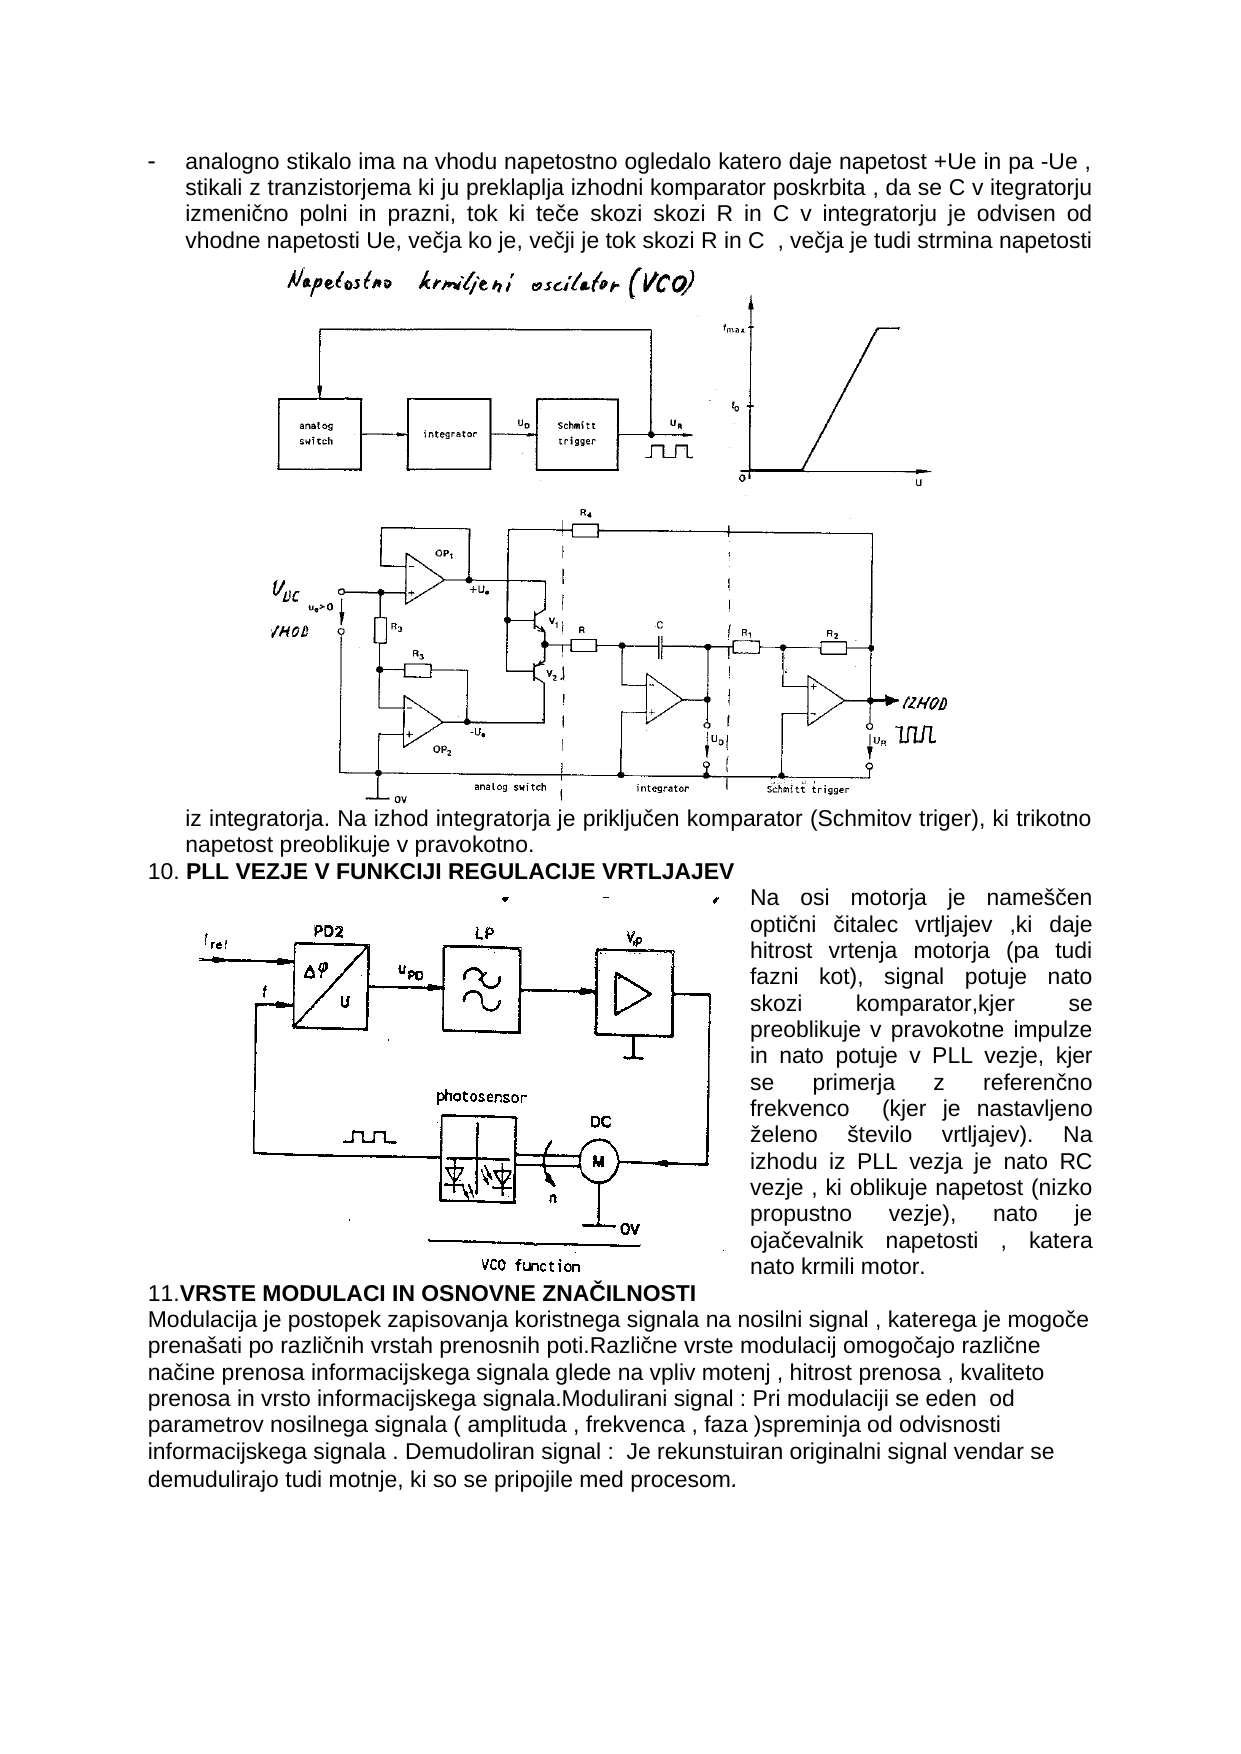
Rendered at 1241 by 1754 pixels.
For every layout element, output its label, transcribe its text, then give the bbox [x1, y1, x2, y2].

text 11.VRSTE MODULACI IN OSNOVNE ZNAČILNOSTI [148, 1279, 1093, 1306]
text 10. PLL VEZJE V FUNKCIJI REGULACIJE VRTLJAJEV [148, 858, 1093, 884]
text Na osi motorja je nameščen optični čitalec vrtljajev ,ki daje hitrost vrtenja motorja (pa tudi fazni kot), signal potuje nato skozi komparator,kjer se preoblikuje v pravokotne impulze in nato potuje v PLL vezje, kjer se primerja z referenčno frekvenco (kjer je nastavljeno želeno število vrtljajev). Na izhodu iz PLL vezja je nato RC vezje , ki oblikuje napetost (nizko propustno vezje), nato je ojačevalnik napetosti , katera nato krmili motor. [148, 884, 1093, 1279]
list analogno stikalo ima na vhodu napetostno ogledalo katero daje napetost +Ue in pa -Ue , stikali z tranzistorjema ki ju preklaplja izhodni komparator poskrbita , da se C v itegratorju izmenično polni in prazni, tok ki teče skozi skozi R in C v integratorju je odvisen od vhodne napetosti Ue, večja ko je, večji je tok skozi R in C , večja je tudi strmina napetosti iz integratorja. Na izhod integratorja je priključen komparator (Schmitov triger), ki trikotno napetost preoblikuje v pravokotno. [148, 148, 1093, 858]
text Modulacija je postopek zapisovanja koristnega signala na nosilni signal , katerega je mogoče prenašati po različnih vrstah prenosnih poti.Različne vrste modulacij omogočajo različne načine prenosa informacijskega signala glede na vpliv motenj , hitrost prenosa , kvaliteto prenosa in vrsto informacijskega signala.Modulirani signal : Pri modulaciji se eden od parametrov nosilnega signala ( amplituda , frekvenca , faza )spreminja od odvisnosti informacijskega signala . Demudoliran signal : Je rekunstuiran originalni signal vendar se demudulirajo tudi motnje, ki so se pripojile med procesom. [148, 1306, 1093, 1493]
